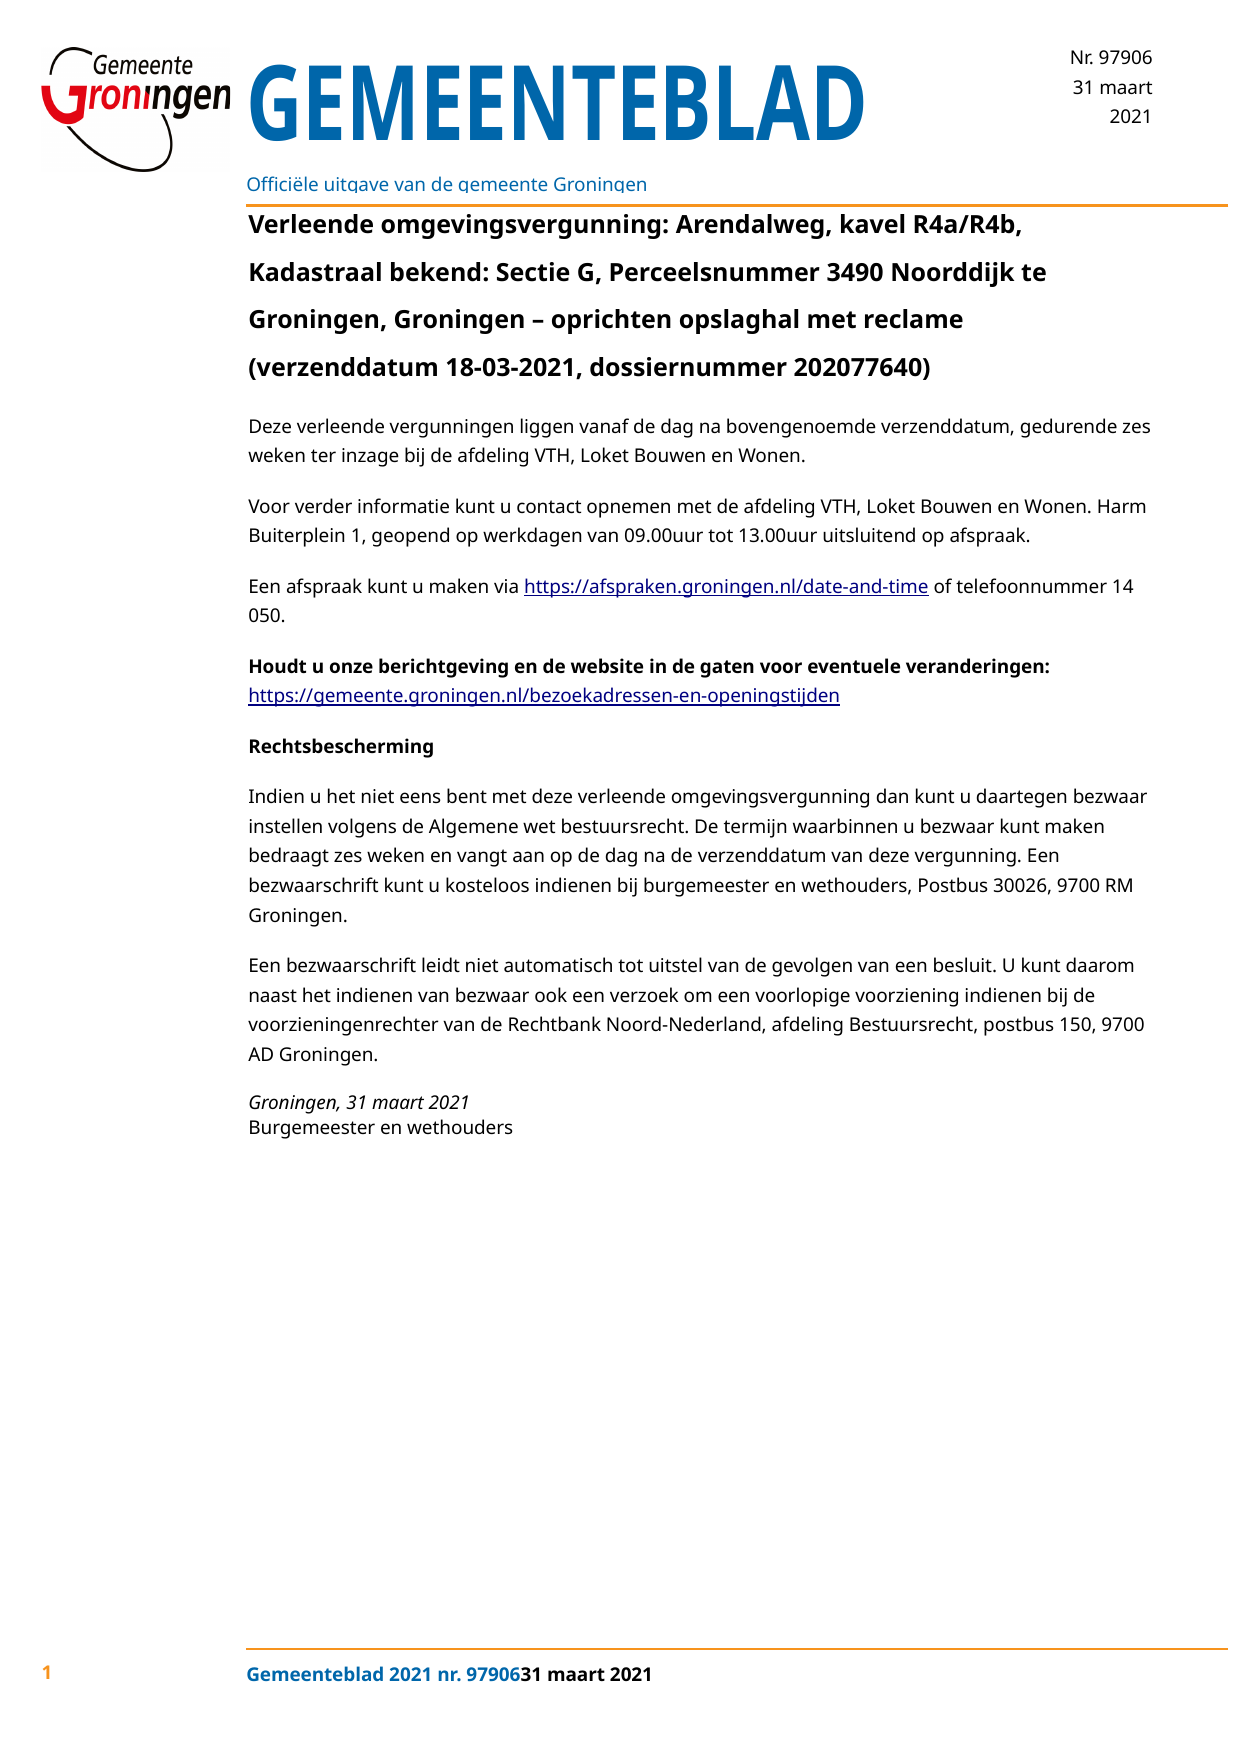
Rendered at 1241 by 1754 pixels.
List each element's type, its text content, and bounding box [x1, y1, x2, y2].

text Burgemeester en wethouders [248, 1114, 1152, 1140]
picture [41, 47, 231, 172]
text Voor verder informatie kunt u contact opnemen met de afdeling VTH, Loket Bouwen en Wonen. Harm Buiterplein 1, geopend op werkdagen van 09.00uur tot 13.00uur uitsluitend op afspraak. [248, 493, 1152, 548]
text Indien u het niet eens bent met deze verleende omgevingsvergunning dan kunt u daartegen bezwaar instellen volgens de Algemene wet bestuursrecht. De termijn waarbinnen u bezwaar kunt maken bedraagt zes weken en vangt aan op de dag na de verzenddatum van deze vergunning. Een bezwaarschrift kunt u kosteloos indienen bij burgemeester en wethouders, Postbus 30026, 9700 RM Groningen. [248, 783, 1152, 928]
text Een afspraak kunt u maken via https://afspraken.groningen.nl/date-and-time of telefoonnummer 14 050. [248, 573, 1152, 628]
text Een bezwaarschrift leidt niet automatisch tot uitstel van de gevolgen van een besluit. U kunt daarom naast het indienen van bezwaar ook een verzoek om een voorlopige voorziening indienen bij de voorzieningenrechter van de Rechtbank Noord-Nederland, afdeling Bestuursrecht, postbus 150, 9700 AD Groningen. [248, 952, 1152, 1067]
text Verleende omgevingsvergunning: Arendalweg, kavel R4a/R4b, Kadastraal bekend: Sectie G, Perceelsnummer 3490 Noorddijk te Groningen, Groningen – oprichten opslaghal met reclame (verzenddatum 18-03-2021, dossiernummer 202077640) [248, 207, 1152, 384]
text Deze verleende vergunningen liggen vanaf de dag na bovengenoemde verzenddatum, gedurende zes weken ter inzage bij de afdeling VTH, Loket Bouwen en Wonen. [248, 413, 1152, 468]
text Groningen, 31 maart 2021 [248, 1089, 1152, 1114]
text Houdt u onze berichtgeving en de website in de gaten voor eventuele veranderingen: https://gemeente.groningen.nl/bezoekadressen-en-openingstijden [248, 653, 1152, 708]
text Rechtsbescherming [248, 733, 1152, 759]
